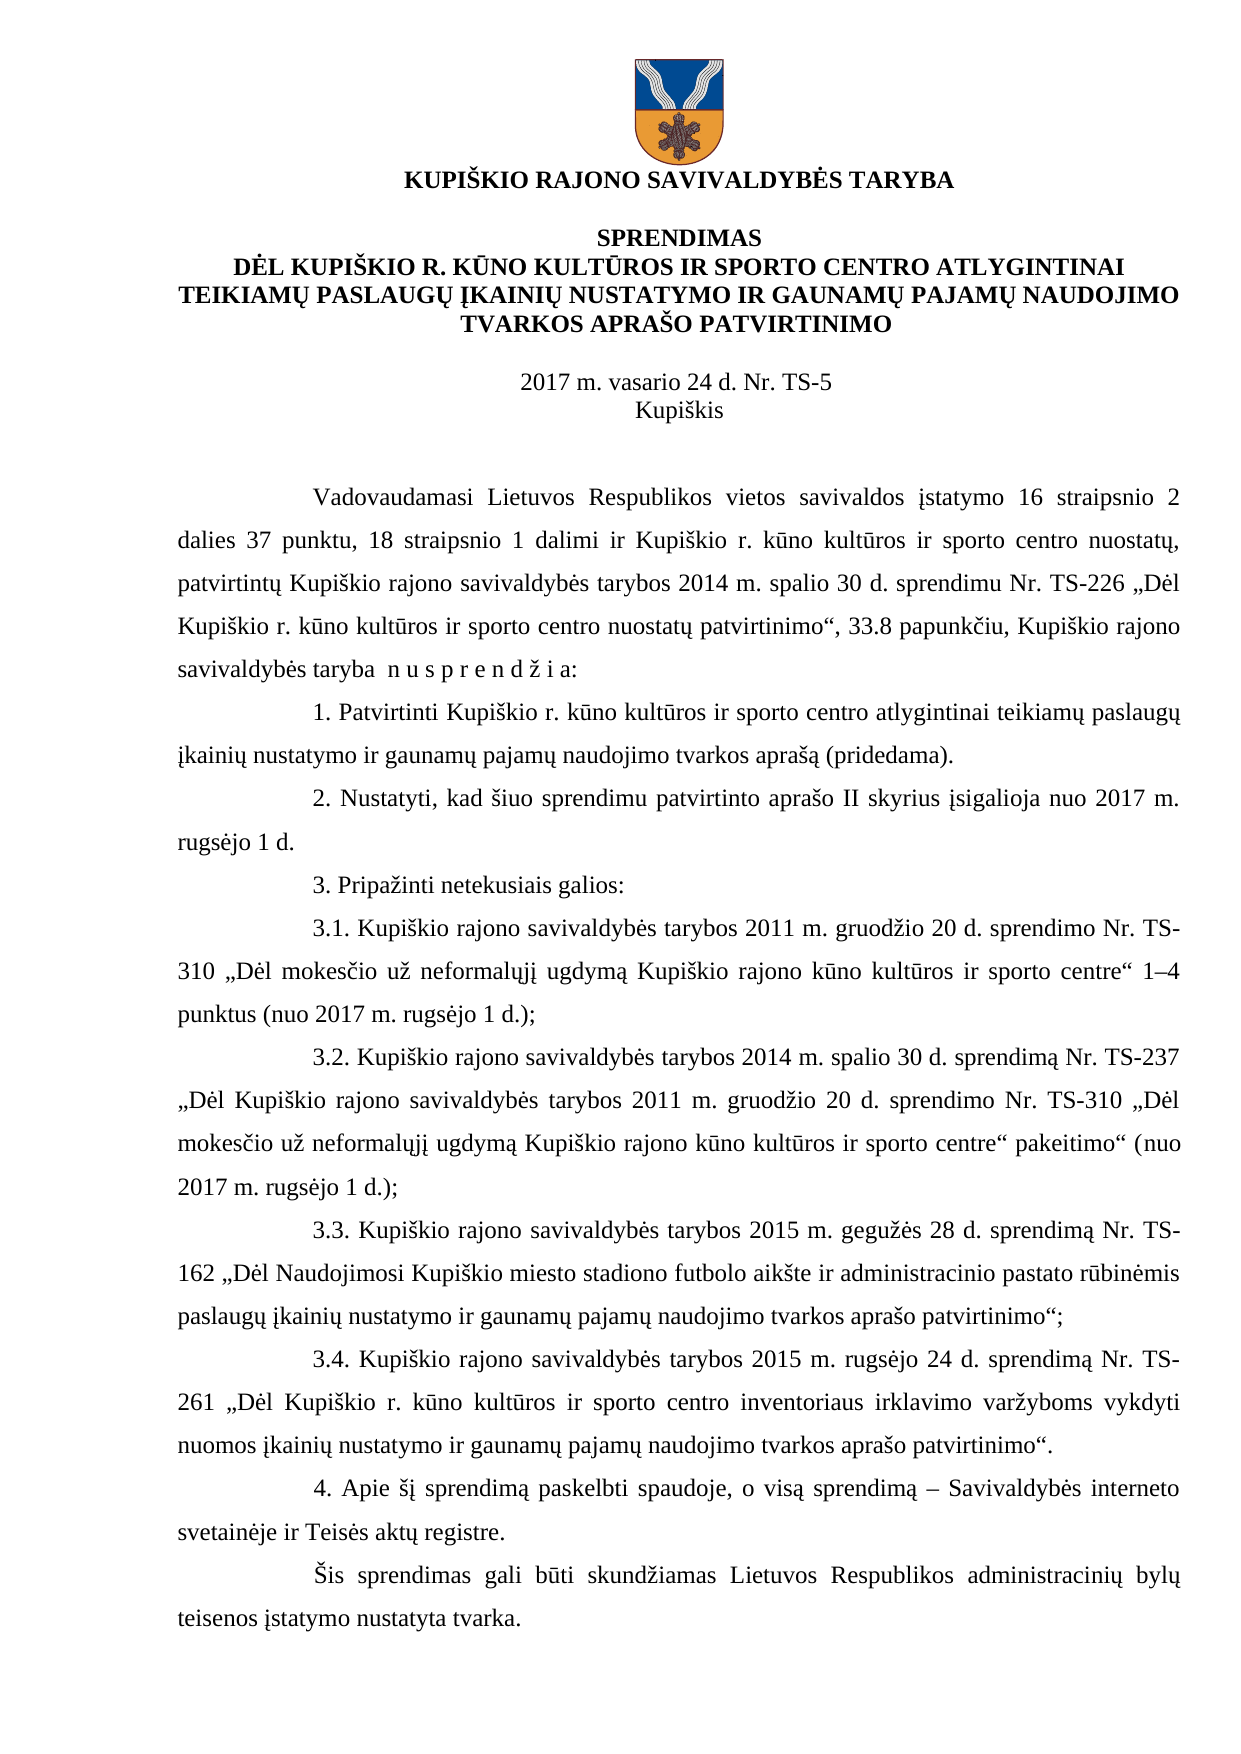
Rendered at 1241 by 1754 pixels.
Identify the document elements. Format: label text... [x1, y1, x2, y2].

text SPRENDIMAS [177, 223, 1181, 252]
text 3.3. Kupiškio rajono savivaldybės tarybos 2015 m. gegužės 28 d. sprendimą Nr. TS-162 „Dėl Naudojimosi Kupiškio miesto stadiono futbolo aikšte ir administracinio pastato rūbinėmis paslaugų įkainių nustatymo ir gaunamų pajamų naudojimo tvarkos aprašo patvirtinimo“; [177, 1215, 1181, 1330]
text 1. Patvirtinti Kupiškio r. kūno kultūros ir sporto centro atlygintinai teikiamų paslaugų įkainių nustatymo ir gaunamų pajamų naudojimo tvarkos aprašą (pridedama). [177, 697, 1181, 769]
text 3.4. Kupiškio rajono savivaldybės tarybos 2015 m. rugsėjo 24 d. sprendimą Nr. TS-261 „Dėl Kupiškio r. kūno kultūros ir sporto centro inventoriaus irklavimo varžyboms vykdyti nuomos įkainių nustatymo ir gaunamų pajamų naudojimo tvarkos aprašo patvirtinimo“. [177, 1344, 1181, 1459]
text Kupiškis [177, 395, 1181, 424]
text Vadovaudamasi Lietuvos Respublikos vietos savivaldos įstatymo 16 straipsnio 2 dalies 37 punktu, 18 straipsnio 1 dalimi ir Kupiškio r. kūno kultūros ir sporto centro nuostatų, patvirtintų Kupiškio rajono savivaldybės tarybos 2014 m. spalio 30 d. sprendimu Nr. TS-226 „Dėl Kupiškio r. kūno kultūros ir sporto centro nuostatų patvirtinimo“, 33.8 papunkčiu, Kupiškio rajono savivaldybės taryba n u s p r e n d ž i a: [177, 482, 1181, 683]
text 3.2. Kupiškio rajono savivaldybės tarybos 2014 m. spalio 30 d. sprendimą Nr. TS-237 „Dėl Kupiškio rajono savivaldybės tarybos 2011 m. gruodžio 20 d. sprendimo Nr. TS-310 „Dėl mokesčio už neformalųjį ugdymą Kupiškio rajono kūno kultūros ir sporto centre“ pakeitimo“ (nuo 2017 m. rugsėjo 1 d.); [177, 1042, 1181, 1200]
text 3. Pripažinti netekusiais galios: [177, 870, 1181, 898]
text KUPIŠKIO RAJONO SAVIVALDYBĖS TARYBA [177, 165, 1181, 194]
text 2017 m. vasario 24 d. Nr. TS-5 [177, 367, 1181, 395]
text 2. Nustatyti, kad šiuo sprendimu patvirtinto aprašo II skyrius įsigalioja nuo 2017 m. rugsėjo 1 d. [177, 783, 1181, 855]
text Šis sprendimas gali būti skundžiamas Lietuvos Respublikos administracinių bylų teisenos įstatymo nustatyta tvarka. [177, 1560, 1181, 1632]
text 3.1. Kupiškio rajono savivaldybės tarybos 2011 m. gruodžio 20 d. sprendimo Nr. TS-310 „Dėl mokesčio už neformalųjį ugdymą Kupiškio rajono kūno kultūros ir sporto centre“ 1–4 punktus (nuo 2017 m. rugsėjo 1 d.); [177, 913, 1181, 1028]
text DĖL KUPIŠKIO R. KŪNO KULTŪROS IR SPORTO CENTRO ATLYGINTINAI TEIKIAMŲ PASLAUGŲ ĮKAINIŲ NUSTATYMO IR GAUNAMŲ PAJAMŲ NAUDOJIMO TVARKOS APRAŠO PATVIRTINIMO [177, 252, 1181, 338]
text 4. Apie šį sprendimą paskelbti spaudoje, o visą sprendimą – Savivaldybės interneto svetainėje ir Teisės aktų registre. [177, 1473, 1181, 1545]
